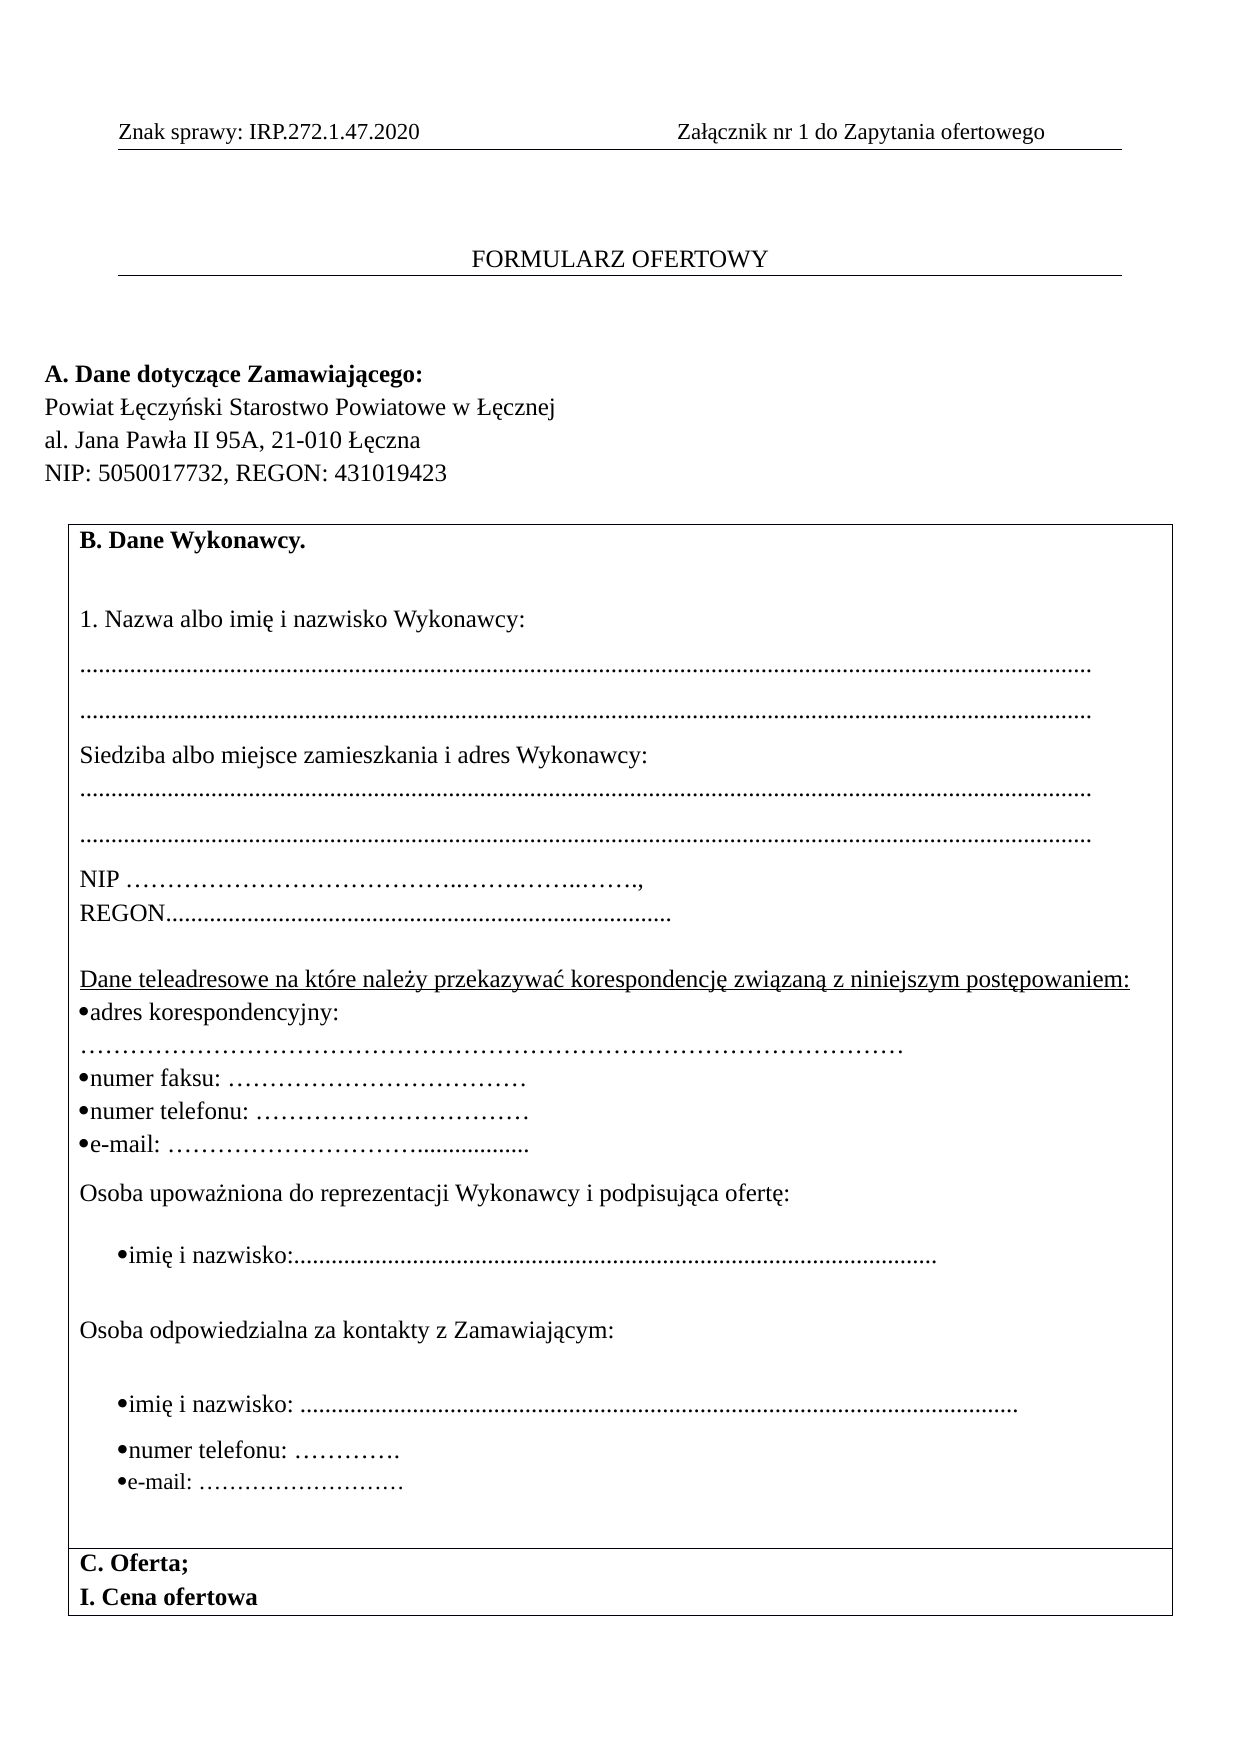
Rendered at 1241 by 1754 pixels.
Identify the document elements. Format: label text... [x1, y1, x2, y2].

table_header B. Dane Wykonawcy. 1. Nazwa albo imię i nazwisko Wykonawcy: .................................................................................................................................................................. .................................................................................................................................................................. Siedziba albo miejsce zamieszkania i adres Wykonawcy: .................................................................................................................................................................. .................................................................................................................................................................. NIP …………………………………..…….……..……., REGON................................................................................. Dane teleadresowe na które należy przekazywać korespondencję związaną z niniejszym postępowaniem: adres korespondencyjny: ……………………………………………………………………………………… numer faksu: ……………………………… numer telefonu: …………………………… e-mail: ………………………….................. Osoba upoważniona do reprezentacji Wykonawcy i podpisująca ofertę: imię i nazwisko:....................................................................................................... Osoba odpowiedzialna za kontakty z Zamawiającym: imię i nazwisko: ................................................................................................................... numer telefonu: …………. e-mail: ……………………… [69, 525, 1172, 1547]
text NIP: 5050017732, REGON: 431019423 [44, 458, 1122, 487]
text FORMULARZ OFERTOWY [118, 244, 1122, 275]
table_cell C. Oferta; I. Cena ofertowa [69, 1549, 1172, 1614]
list A. Dane dotyczące Zamawiającego: [44, 359, 1122, 388]
text Powiat Łęczyński Starostwo Powiatowe w Łęcznej [44, 392, 1122, 421]
text Znak sprawy: IRP.272.1.47.2020 Załącznik nr 1 do Zapytania ofertowego [118, 118, 1122, 149]
text al. Jana Pawła II 95A, 21-010 Łęczna [44, 425, 1122, 454]
